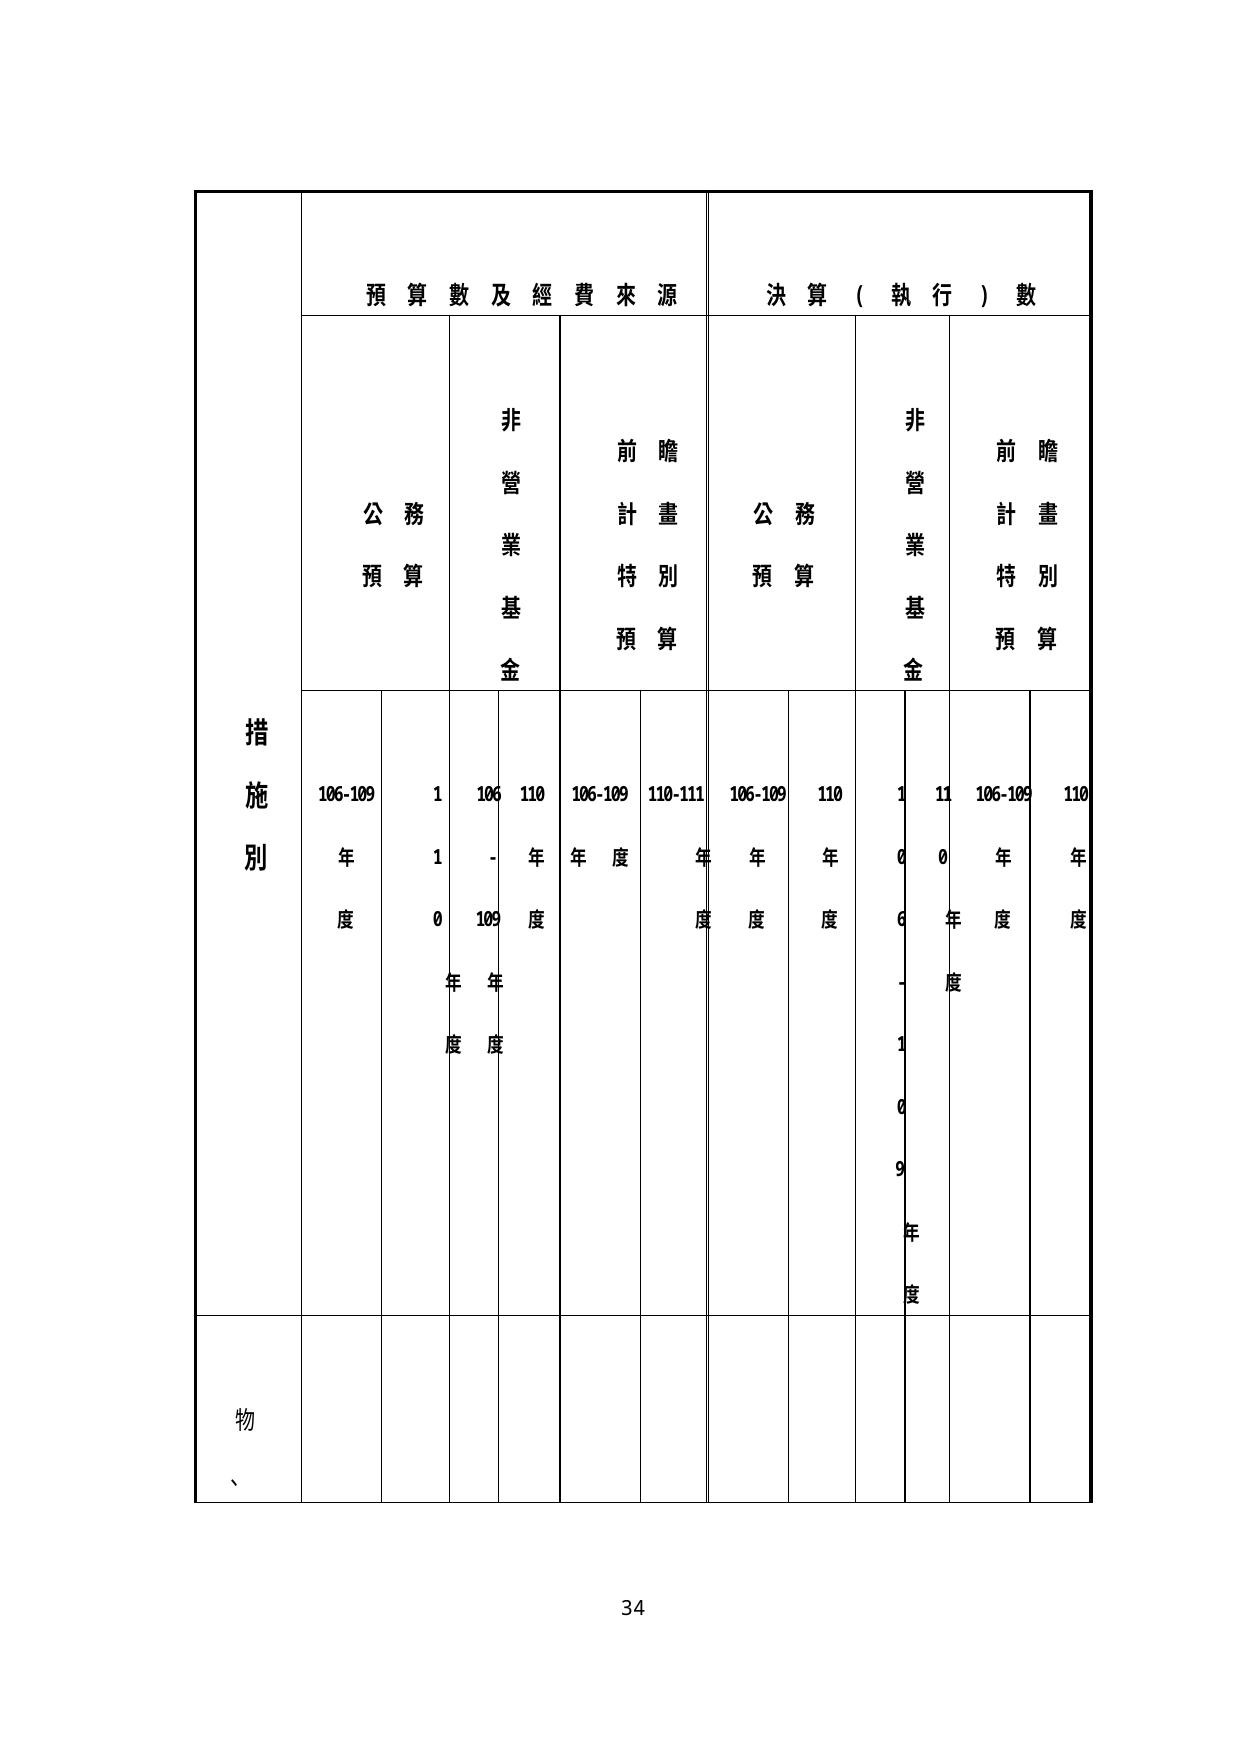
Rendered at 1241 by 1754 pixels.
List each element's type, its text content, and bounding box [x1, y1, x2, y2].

table_cell 106-109 年度 [561, 691, 640, 1314]
table_cell 106-109 年度 [950, 691, 1029, 1314]
table_cell [499, 1316, 559, 1502]
table_cell 106-109 年度 [856, 691, 904, 1314]
table_cell [641, 1316, 706, 1502]
table_cell 110 年度 [499, 691, 559, 1314]
table_cell 非營業基金 [450, 316, 559, 689]
table_cell 公務預算 [302, 316, 449, 689]
table_cell [1031, 1316, 1089, 1502]
table_cell 前瞻計畫特別預算 [950, 316, 1089, 689]
table_cell [561, 1316, 640, 1502]
table_cell [382, 1316, 449, 1502]
table_header 措施別 [197, 193, 301, 1314]
table_cell [302, 1316, 381, 1502]
table_cell [950, 1316, 1029, 1502]
table_cell 110 年度 [789, 691, 855, 1314]
table_cell 物、 [197, 1316, 301, 1502]
table_cell [450, 1316, 498, 1502]
table_cell 公務預算 [709, 316, 855, 689]
table_cell 前瞻計畫特別預算 [561, 316, 706, 689]
table_cell 106-109 年度 [302, 691, 381, 1314]
table_cell [789, 1316, 855, 1502]
table_cell 非營業基金 [856, 316, 949, 689]
table_cell [856, 1316, 904, 1502]
table_cell 110 年度 [1031, 691, 1089, 1314]
table_cell [709, 1316, 788, 1502]
table_cell 110-111 年度 [641, 691, 706, 1314]
table_cell 110 年度 [382, 691, 449, 1314]
table_cell 106-109 年度 [450, 691, 498, 1314]
table_cell 106-109 年度 [709, 691, 788, 1314]
table_header 決算(執行)數 [709, 193, 1089, 314]
table_header 預算數及經費來源 [302, 193, 706, 314]
table_cell 110 年度 [906, 691, 949, 1314]
table_cell [906, 1316, 949, 1502]
